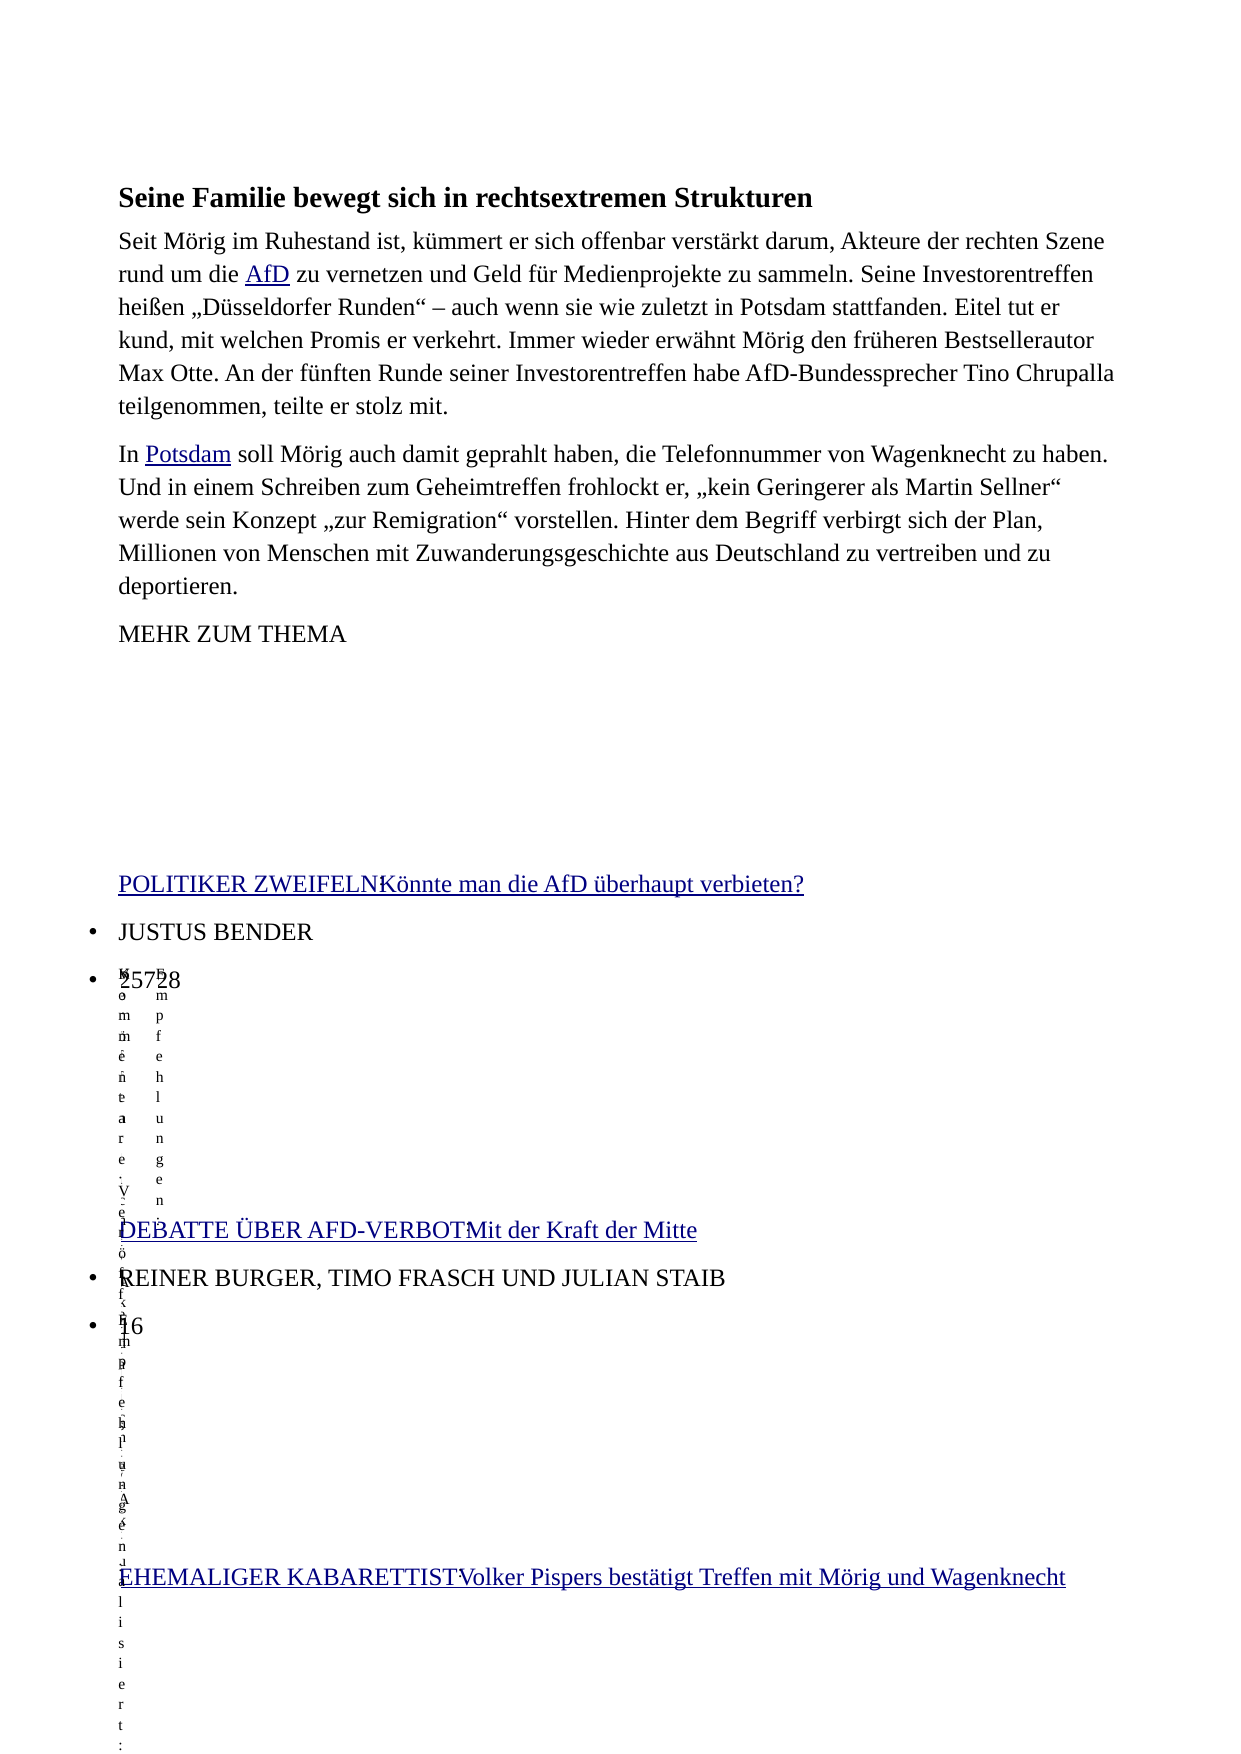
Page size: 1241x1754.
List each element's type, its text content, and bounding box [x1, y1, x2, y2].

text POLITIKER ZWEIFELNKönnte man die AfD überhaupt verbieten? [118, 869, 1122, 898]
text Seit Mörig im Ruhestand ist, kümmert er sich offenbar verstärkt darum, Akteure der rechten Szene rund um die AfD zu vernetzen und Geld für Medienprojekte zu sammeln. Seine Investorentreffen heißen „Düsseldorfer Runden“ – auch wenn sie wie zuletzt in Potsdam stattfanden. Eitel tut er kund, mit welchen Promis er verkehrt. Immer wieder erwähnt Mörig den früheren Bestsellerautor Max Otte. An der fünften Runde seiner Investorentreffen habe AfD-Bundessprecher Tino Chrupalla teilgenommen, teilte er stolz mit. [118, 226, 1122, 420]
list 16 [121, 1311, 1122, 1339]
text MEHR ZUM THEMA [118, 619, 1122, 647]
subtitle Seine Familie bewegt sich in rechtsextremen Strukturen [118, 180, 1122, 214]
text DEBATTE ÜBER AFD-VERBOTMit der Kraft der Mitte [121, 1216, 1122, 1244]
list JUSTUS BENDER [118, 917, 1122, 946]
list REINER BURGER, TIMO FRASCH UND JULIAN STAIB [121, 1263, 1122, 1292]
list 25728 [121, 965, 156, 993]
text EHEMALIGER KABARETTISTVolker Pispers bestätigt Treffen mit Mörig und Wagenknecht [121, 1562, 1122, 1590]
text In Potsdam soll Mörig auch damit geprahlt haben, die Telefonnummer von Wagenknecht zu haben. Und in einem Schreiben zum Geheimtreffen frohlockt er, „kein Geringerer als Martin Sellner“ werde sein Konzept „zur Remigration“ vorstellen. Hinter dem Begriff verbirgt sich der Plan, Millionen von Menschen mit Zuwanderungsgeschichte aus Deutschland zu vertreiben und zu deportieren. [118, 439, 1122, 600]
list 25728 [158, 965, 1122, 993]
